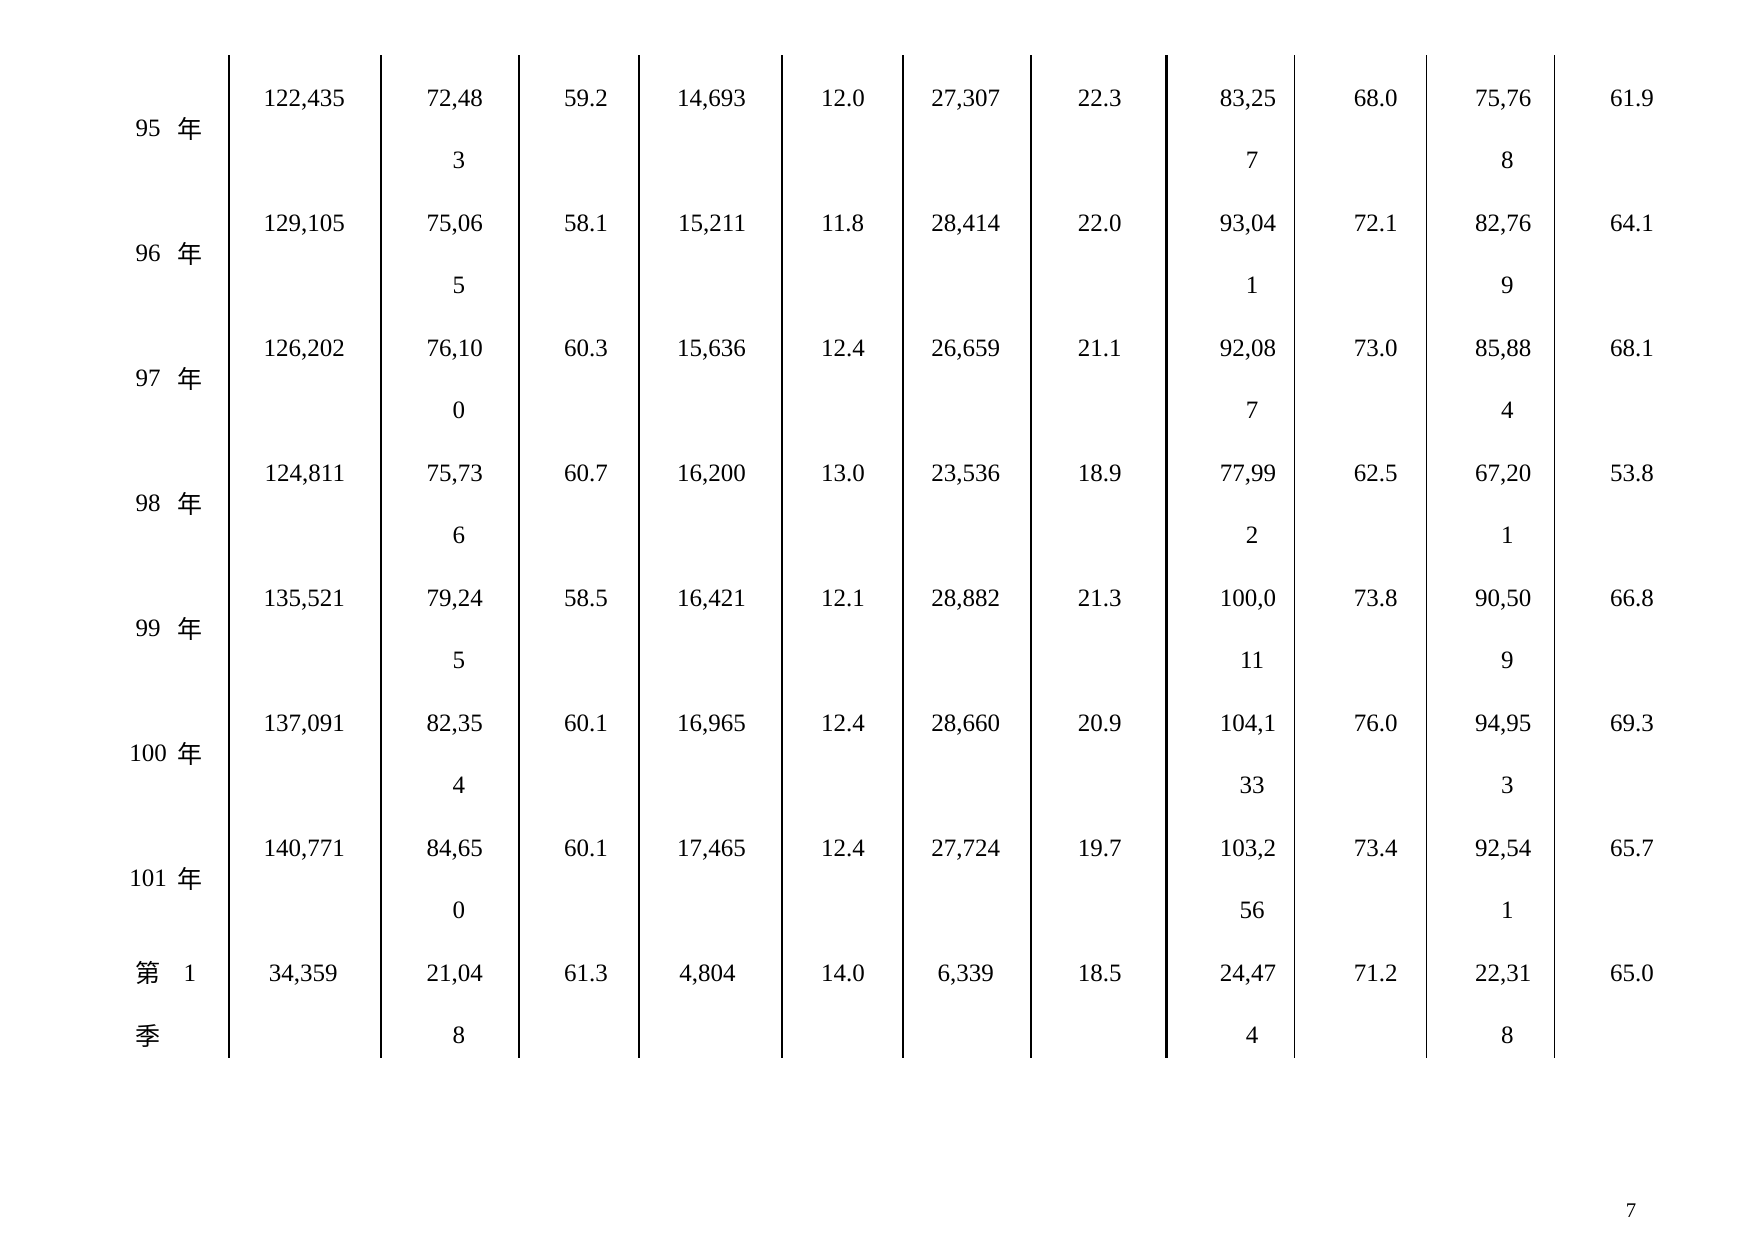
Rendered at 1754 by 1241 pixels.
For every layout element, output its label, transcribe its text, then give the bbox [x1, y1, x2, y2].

table_cell 12.1 [783, 555, 902, 680]
table_cell 73.4 [1295, 805, 1426, 930]
table_cell 103,256 [1168, 805, 1294, 930]
table_cell 93,041 [1168, 180, 1294, 305]
table_cell 84,650 [382, 805, 518, 930]
table_cell 126,202 [230, 305, 380, 430]
table_cell 75,736 [382, 430, 518, 555]
table_cell 19.7 [1032, 805, 1165, 930]
table_cell 66.8 [1555, 555, 1689, 680]
table_cell 72.1 [1295, 180, 1426, 305]
table_cell 68.0 [1295, 55, 1426, 180]
table_cell 28,660 [904, 680, 1030, 805]
table_cell 135,521 [230, 555, 380, 680]
table_cell 60.1 [520, 805, 638, 930]
table_cell 122,435 [230, 55, 380, 180]
table_cell 73.0 [1295, 305, 1426, 430]
table_cell 60.3 [520, 305, 638, 430]
table_cell 92,087 [1168, 305, 1294, 430]
table_cell 129,105 [230, 180, 380, 305]
table_cell 18.5 [1032, 930, 1165, 1057]
table_cell 92,541 [1427, 805, 1554, 930]
table_cell 75,768 [1427, 55, 1554, 180]
table_cell 64.1 [1555, 180, 1689, 305]
table_cell 34,359 [230, 930, 380, 1057]
table_cell 22.3 [1032, 55, 1165, 180]
table_cell 13.0 [783, 430, 902, 555]
table_cell 85,884 [1427, 305, 1554, 430]
table_cell 11.8 [783, 180, 902, 305]
table_cell 94,953 [1427, 680, 1554, 805]
table_cell 16,965 [640, 680, 781, 805]
table_cell 6,339 [904, 930, 1030, 1057]
table_cell 124,811 [230, 430, 380, 555]
table_cell 第1季 [65, 930, 228, 1057]
table_cell 16,421 [640, 555, 781, 680]
table_cell 95年 [65, 55, 228, 180]
table_cell 27,307 [904, 55, 1030, 180]
table_cell 53.8 [1555, 430, 1689, 555]
table_cell 16,200 [640, 430, 781, 555]
table_cell 77,992 [1168, 430, 1294, 555]
table_cell 15,211 [640, 180, 781, 305]
table_cell 72,483 [382, 55, 518, 180]
table_cell 100年 [65, 680, 228, 805]
table_cell 17,465 [640, 805, 781, 930]
table_cell 58.5 [520, 555, 638, 680]
table_cell 68.1 [1555, 305, 1689, 430]
table_cell 24,474 [1168, 930, 1294, 1057]
table_cell 21.3 [1032, 555, 1165, 680]
table_cell 22,318 [1427, 930, 1554, 1057]
table_cell 12.4 [783, 805, 902, 930]
table_cell 59.2 [520, 55, 638, 180]
table_cell 21.1 [1032, 305, 1165, 430]
table_cell 71.2 [1295, 930, 1426, 1057]
table_cell 60.7 [520, 430, 638, 555]
table_cell 61.3 [520, 930, 638, 1057]
table_cell 82,354 [382, 680, 518, 805]
table_cell 18.9 [1032, 430, 1165, 555]
table_cell 76,100 [382, 305, 518, 430]
table_cell 4,804 [640, 930, 781, 1057]
table_cell 14,693 [640, 55, 781, 180]
table_cell 67,201 [1427, 430, 1554, 555]
table_cell 58.1 [520, 180, 638, 305]
table_cell 140,771 [230, 805, 380, 930]
table_cell 65.0 [1555, 930, 1689, 1057]
table_cell 100,011 [1168, 555, 1294, 680]
table_cell 76.0 [1295, 680, 1426, 805]
table_cell 12.0 [783, 55, 902, 180]
table_cell 21,048 [382, 930, 518, 1057]
table_cell 104,133 [1168, 680, 1294, 805]
table_cell 22.0 [1032, 180, 1165, 305]
table_cell 82,769 [1427, 180, 1554, 305]
table_cell 73.8 [1295, 555, 1426, 680]
table_cell 98年 [65, 430, 228, 555]
table_cell 99年 [65, 555, 228, 680]
table_cell 12.4 [783, 305, 902, 430]
table_cell 23,536 [904, 430, 1030, 555]
table_cell 90,509 [1427, 555, 1554, 680]
table_cell 12.4 [783, 680, 902, 805]
table_cell 14.0 [783, 930, 902, 1057]
table_cell 75,065 [382, 180, 518, 305]
table_cell 101年 [65, 805, 228, 930]
table_cell 62.5 [1295, 430, 1426, 555]
table_cell 69.3 [1555, 680, 1689, 805]
table_cell 28,882 [904, 555, 1030, 680]
table_cell 20.9 [1032, 680, 1165, 805]
table_cell 26,659 [904, 305, 1030, 430]
table_cell 65.7 [1555, 805, 1689, 930]
table_cell 96年 [65, 180, 228, 305]
table_cell 61.9 [1555, 55, 1689, 180]
table_cell 27,724 [904, 805, 1030, 930]
table_cell 79,245 [382, 555, 518, 680]
table_cell 83,257 [1168, 55, 1294, 180]
table_cell 28,414 [904, 180, 1030, 305]
table_cell 60.1 [520, 680, 638, 805]
table_cell 15,636 [640, 305, 781, 430]
table_cell 137,091 [230, 680, 380, 805]
table_cell 97年 [65, 305, 228, 430]
